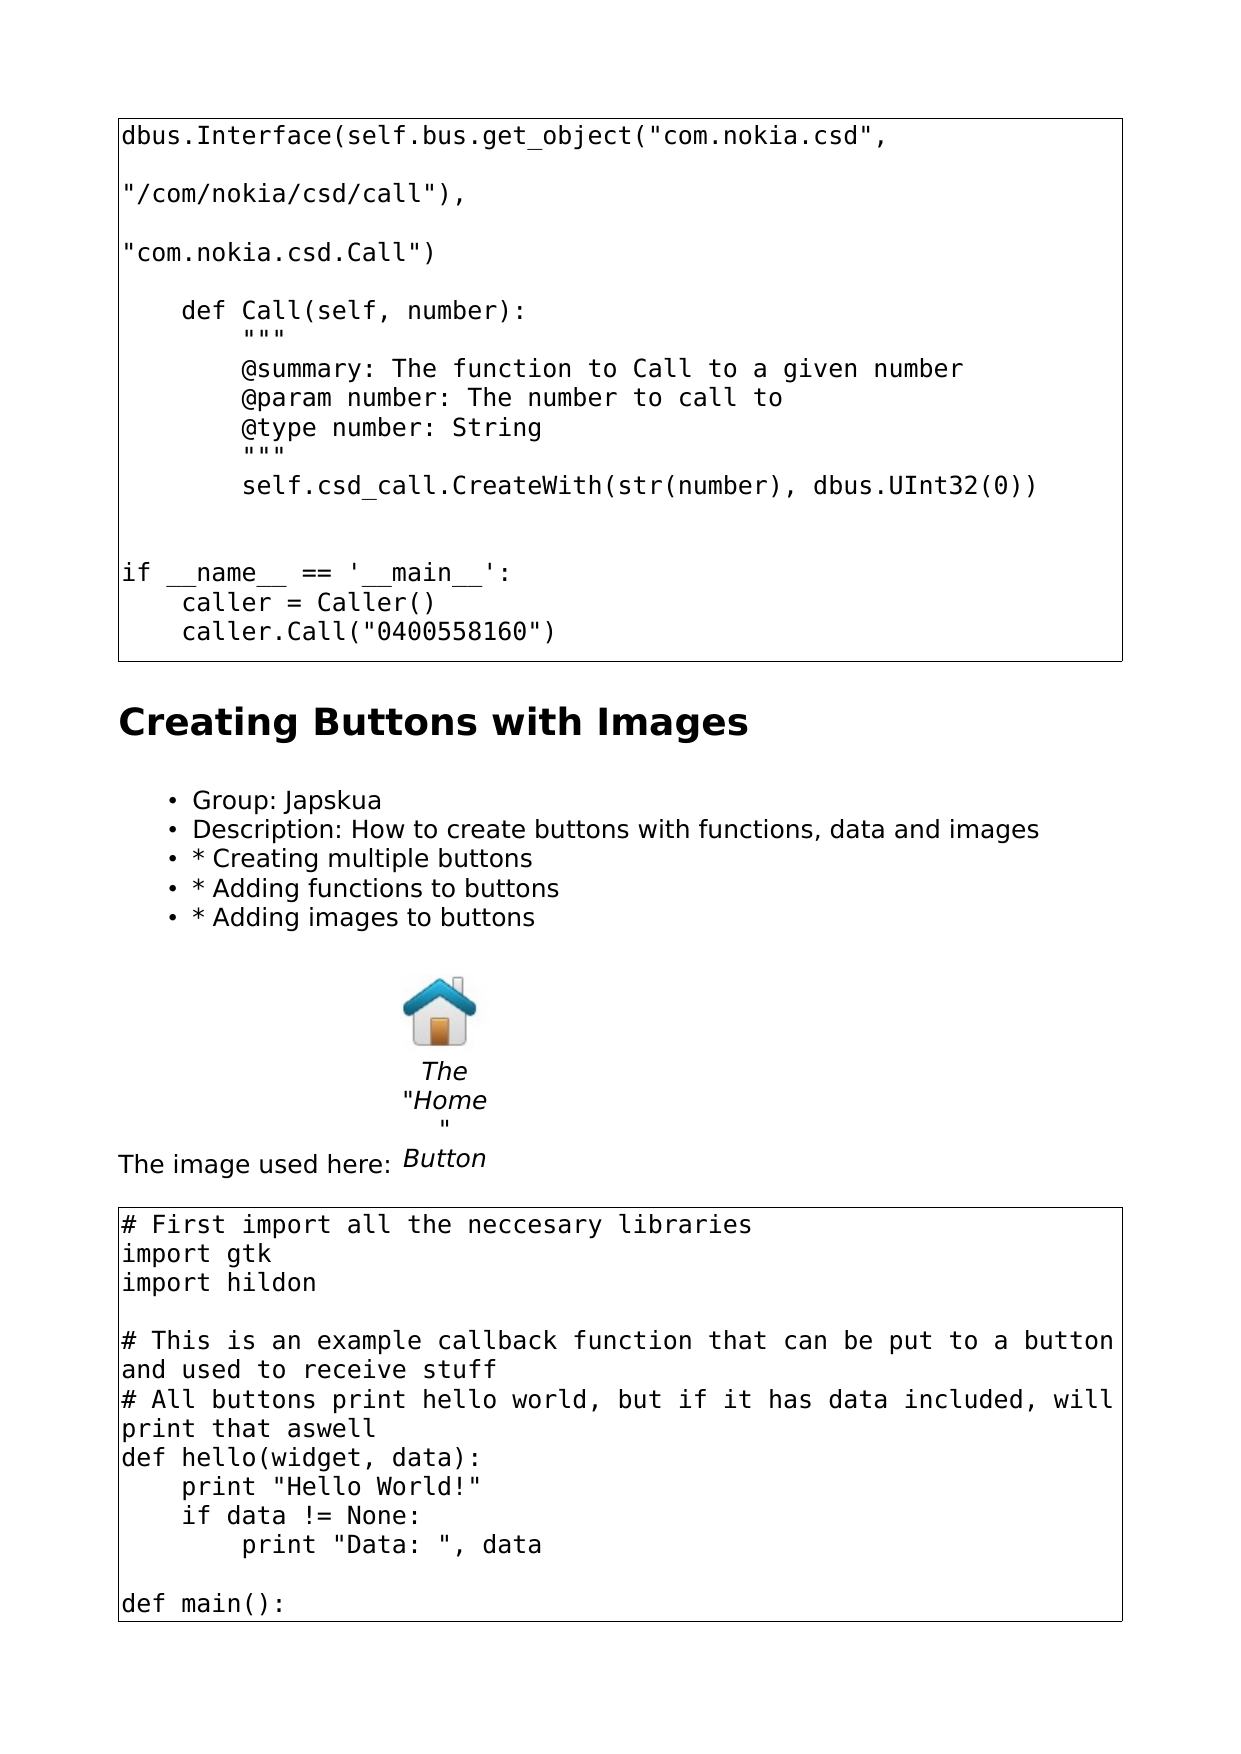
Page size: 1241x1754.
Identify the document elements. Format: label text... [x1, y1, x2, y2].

table_header # First import all the neccesary libraries import gtk import hildon # This is an example callback function that can be put to a button and used to receive stuff # All buttons print hello world, but if it has data included, will print that aswell def hello(widget, data): print "Hello World!" if data != None: print "Data: ", data def main(): [119, 1208, 1122, 1621]
list * Adding images to buttons [177, 903, 1122, 932]
text The "Home" Button [400, 1057, 492, 1174]
list * Adding functions to buttons [177, 874, 1122, 903]
subtitle Creating Buttons with Images [118, 701, 1122, 744]
list Description: How to create buttons with functions, data and images [177, 816, 1122, 845]
list * Creating multiple buttons [177, 845, 1122, 874]
table_header dbus.Interface(self.bus.get_object("com.nokia.csd", "/com/nokia/csd/call"), "com.nokia.csd.Call") def Call(self, number): """ @summary: The function to Call to a given number @param number: The number to call to @type number: String """ self.csd_call.CreateWith(str(number), dbus.UInt32(0)) if __name__ == '__main__': caller = Caller() caller.Call("0400558160") [119, 119, 1122, 661]
list Group: Japskua [177, 786, 1122, 816]
picture [399, 974, 492, 1057]
text The image used here: [118, 962, 1122, 1179]
